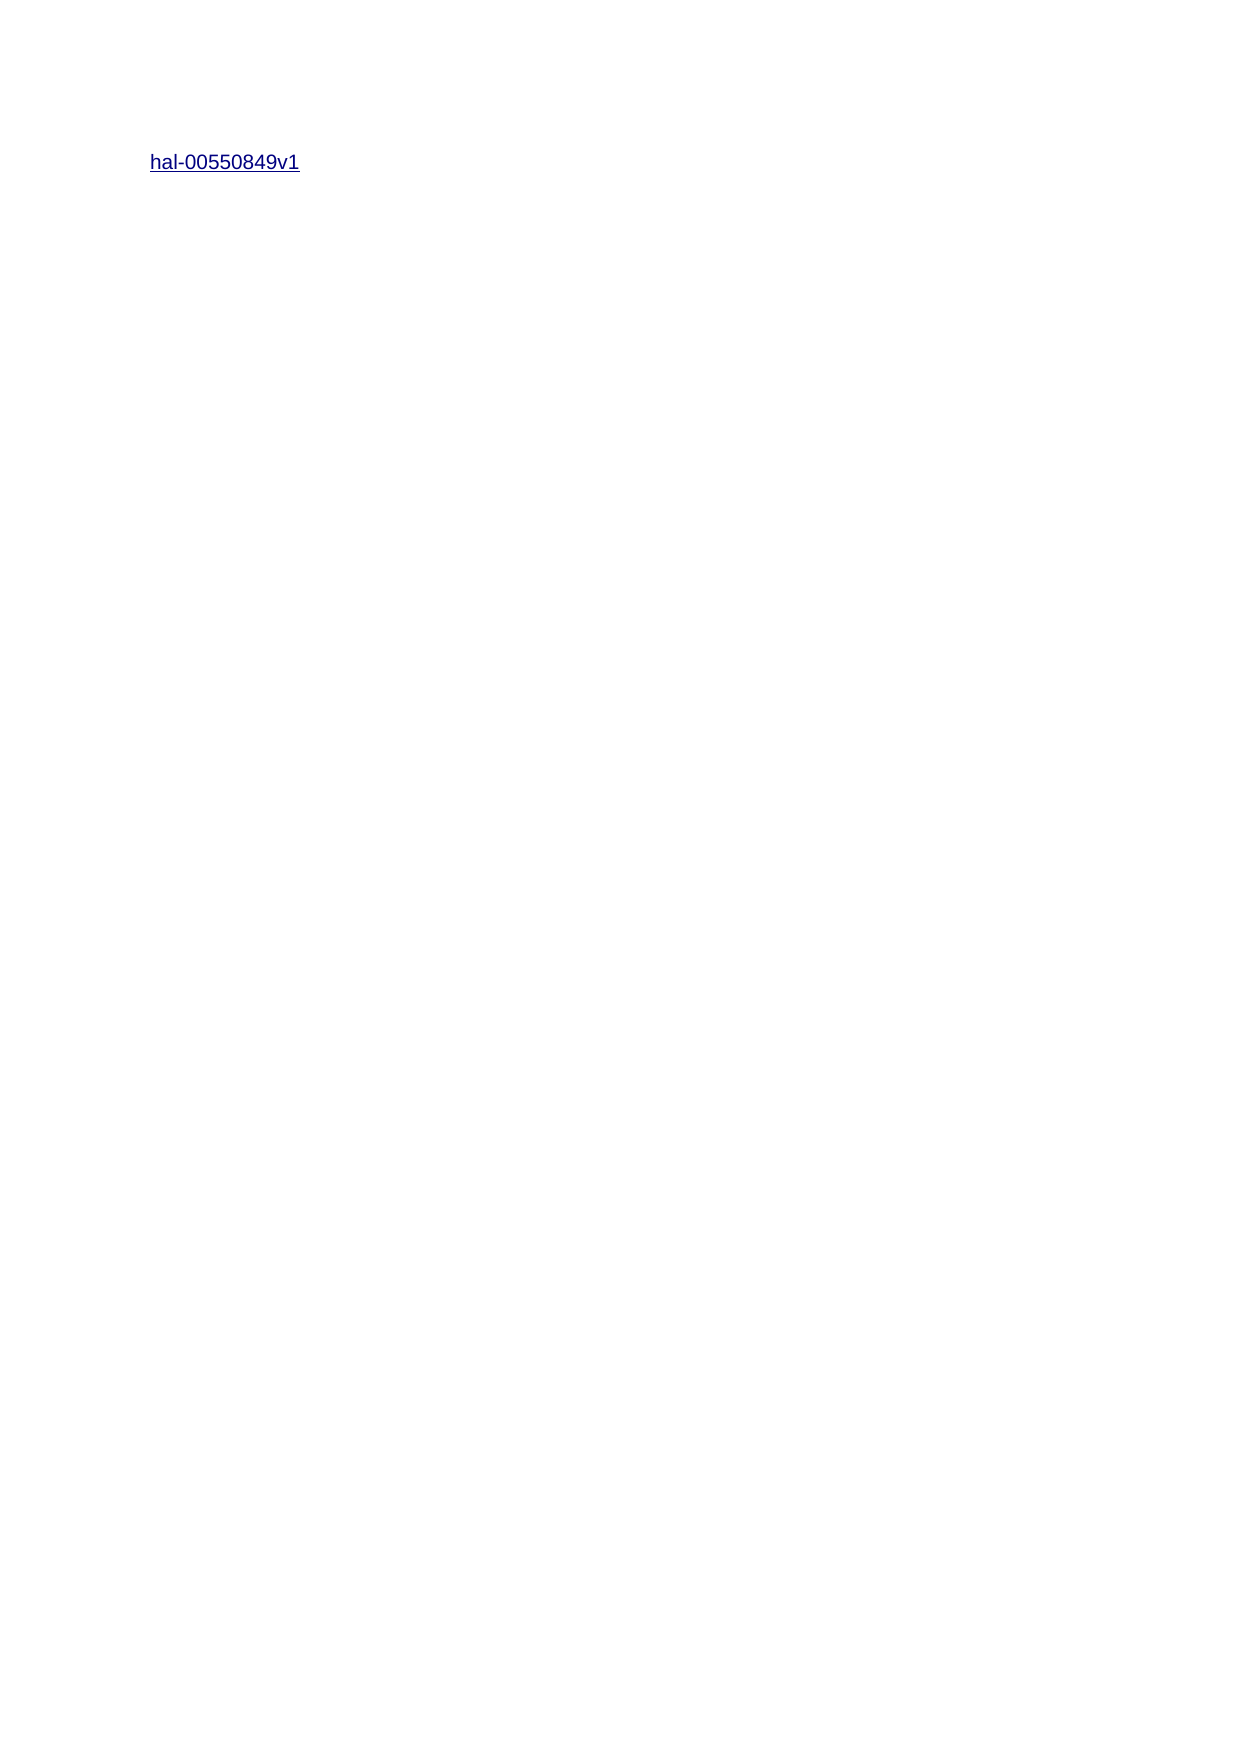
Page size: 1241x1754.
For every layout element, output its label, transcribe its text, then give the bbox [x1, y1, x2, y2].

table_cell An Embedded Boundary method for the conservative coupling of a compressible flow and a rigid body Laurent Monasse,Virginie Daru,Christian Mariotti,Serge Piperno,Christian Tenaud 2010 Pré-publication, Document de travail hal-00550849v1 [150, 150, 1090, 174]
